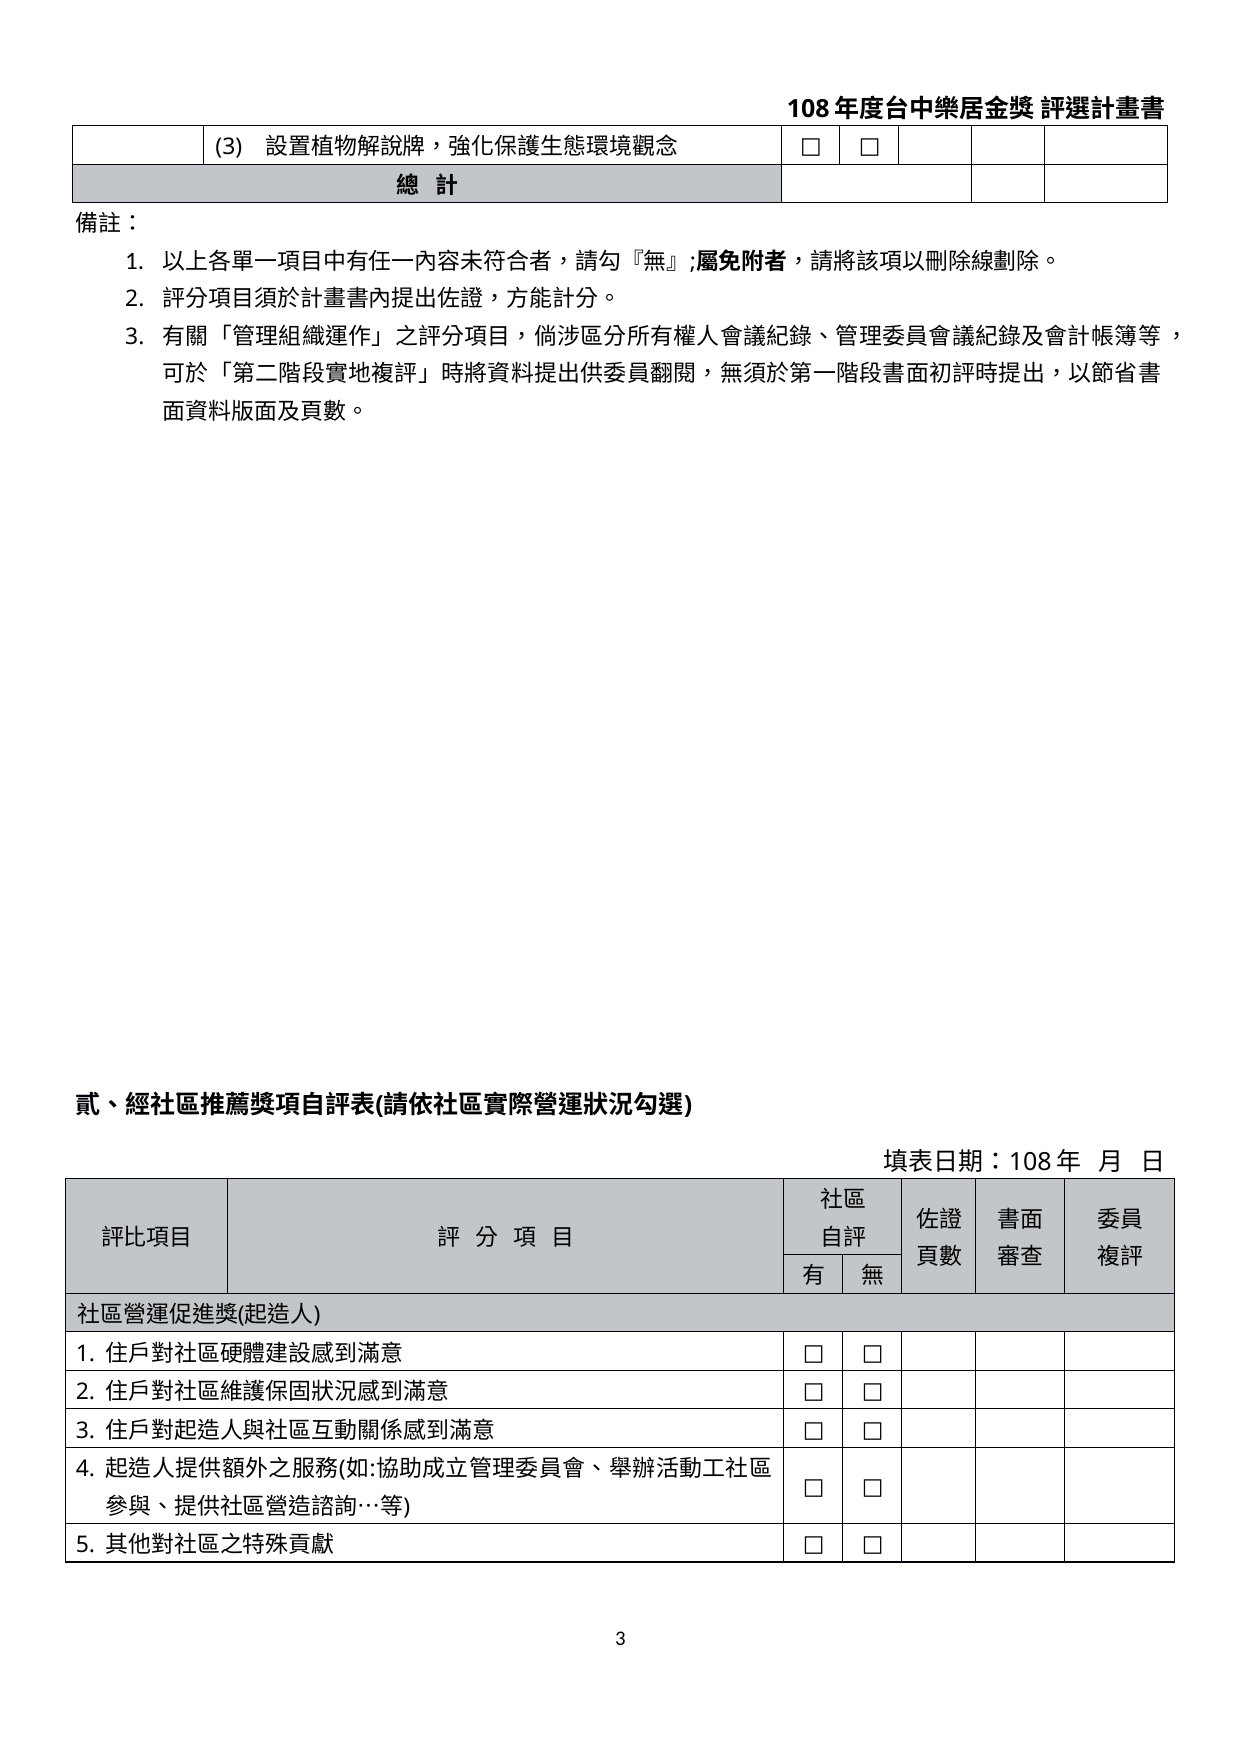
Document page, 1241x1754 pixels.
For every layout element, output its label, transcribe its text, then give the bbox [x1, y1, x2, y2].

text 填表日期：108年 月 日 [199, 1141, 1165, 1178]
table_cell [1065, 1448, 1174, 1523]
table_cell [976, 1371, 1064, 1408]
table_cell 設置植物解說牌，強化保護生態環境觀念 [204, 126, 781, 163]
table_cell [1065, 1409, 1174, 1447]
table_cell [1065, 1332, 1174, 1370]
table_cell □ [840, 126, 898, 163]
table_cell [972, 126, 1044, 163]
list 經社區推薦獎項自評表(請依社區實際營運狀況勾選) [75, 1084, 1165, 1122]
table_cell [1045, 165, 1167, 202]
table_header 評 分 項 目 [228, 1179, 783, 1293]
table_cell □ [784, 1524, 842, 1561]
table_cell [899, 126, 971, 163]
list 以上各單一項目中有任一內容未符合者，請勾『無』;屬免附者，請將該項以刪除線劃除。 [125, 241, 1165, 278]
table_cell [976, 1524, 1064, 1561]
table_cell [73, 126, 203, 163]
table_cell [1065, 1371, 1174, 1408]
table_cell [782, 165, 971, 202]
table_header 社區 自評 [784, 1179, 901, 1254]
table_cell □ [784, 1332, 842, 1370]
table_cell [1065, 1524, 1174, 1561]
list 有關「管理組織運作」之評分項目，倘涉區分所有權人會議紀錄、管理委員會議紀錄及會計帳簿等，可於「第二階段實地複評」時將資料提出供委員翻閱，無須於第一階段書面初評時提出，以節省書面資料版面及頁數。 [125, 316, 1165, 428]
table_cell 住戶對社區維護保固狀況感到滿意 [66, 1371, 783, 1408]
table_cell □ [843, 1524, 901, 1561]
table_cell [976, 1409, 1064, 1447]
table_cell 住戶對社區硬體建設感到滿意 [66, 1332, 783, 1370]
table_cell [902, 1332, 975, 1370]
table_cell 社區營運促進獎(起造人) [66, 1294, 1174, 1331]
table_header 委員 複評 [1065, 1179, 1174, 1293]
table_cell □ [843, 1371, 901, 1408]
table_cell [972, 165, 1044, 202]
table_cell [902, 1448, 975, 1523]
table_cell [976, 1332, 1064, 1370]
table_header 書面 審查 [976, 1179, 1064, 1293]
table_cell □ [782, 126, 839, 163]
table_cell □ [784, 1448, 842, 1523]
table_header 評比項目 [66, 1179, 227, 1293]
table_cell [976, 1448, 1064, 1523]
table_cell □ [784, 1371, 842, 1408]
table_cell [902, 1409, 975, 1447]
table_cell [902, 1524, 975, 1561]
table_cell □ [843, 1409, 901, 1447]
table_cell 總 計 [73, 165, 781, 202]
table_cell □ [843, 1332, 901, 1370]
list 評分項目須於計畫書內提出佐證，方能計分。 [125, 278, 1165, 316]
table_cell [902, 1371, 975, 1408]
table_cell 無 [843, 1255, 901, 1293]
table_cell 住戶對起造人與社區互動關係感到滿意 [66, 1409, 783, 1447]
table_cell 起造人提供額外之服務(如:協助成立管理委員會、舉辦活動工社區參與、提供社區營造諮詢…等) [66, 1448, 783, 1523]
table_cell □ [784, 1409, 842, 1447]
text 備註： [75, 203, 1165, 241]
table_cell 其他對社區之特殊貢獻 [66, 1524, 783, 1561]
table_cell 有 [784, 1255, 842, 1293]
table_header 佐證 頁數 [902, 1179, 975, 1293]
table_cell □ [843, 1448, 901, 1523]
table_cell [1045, 126, 1167, 163]
